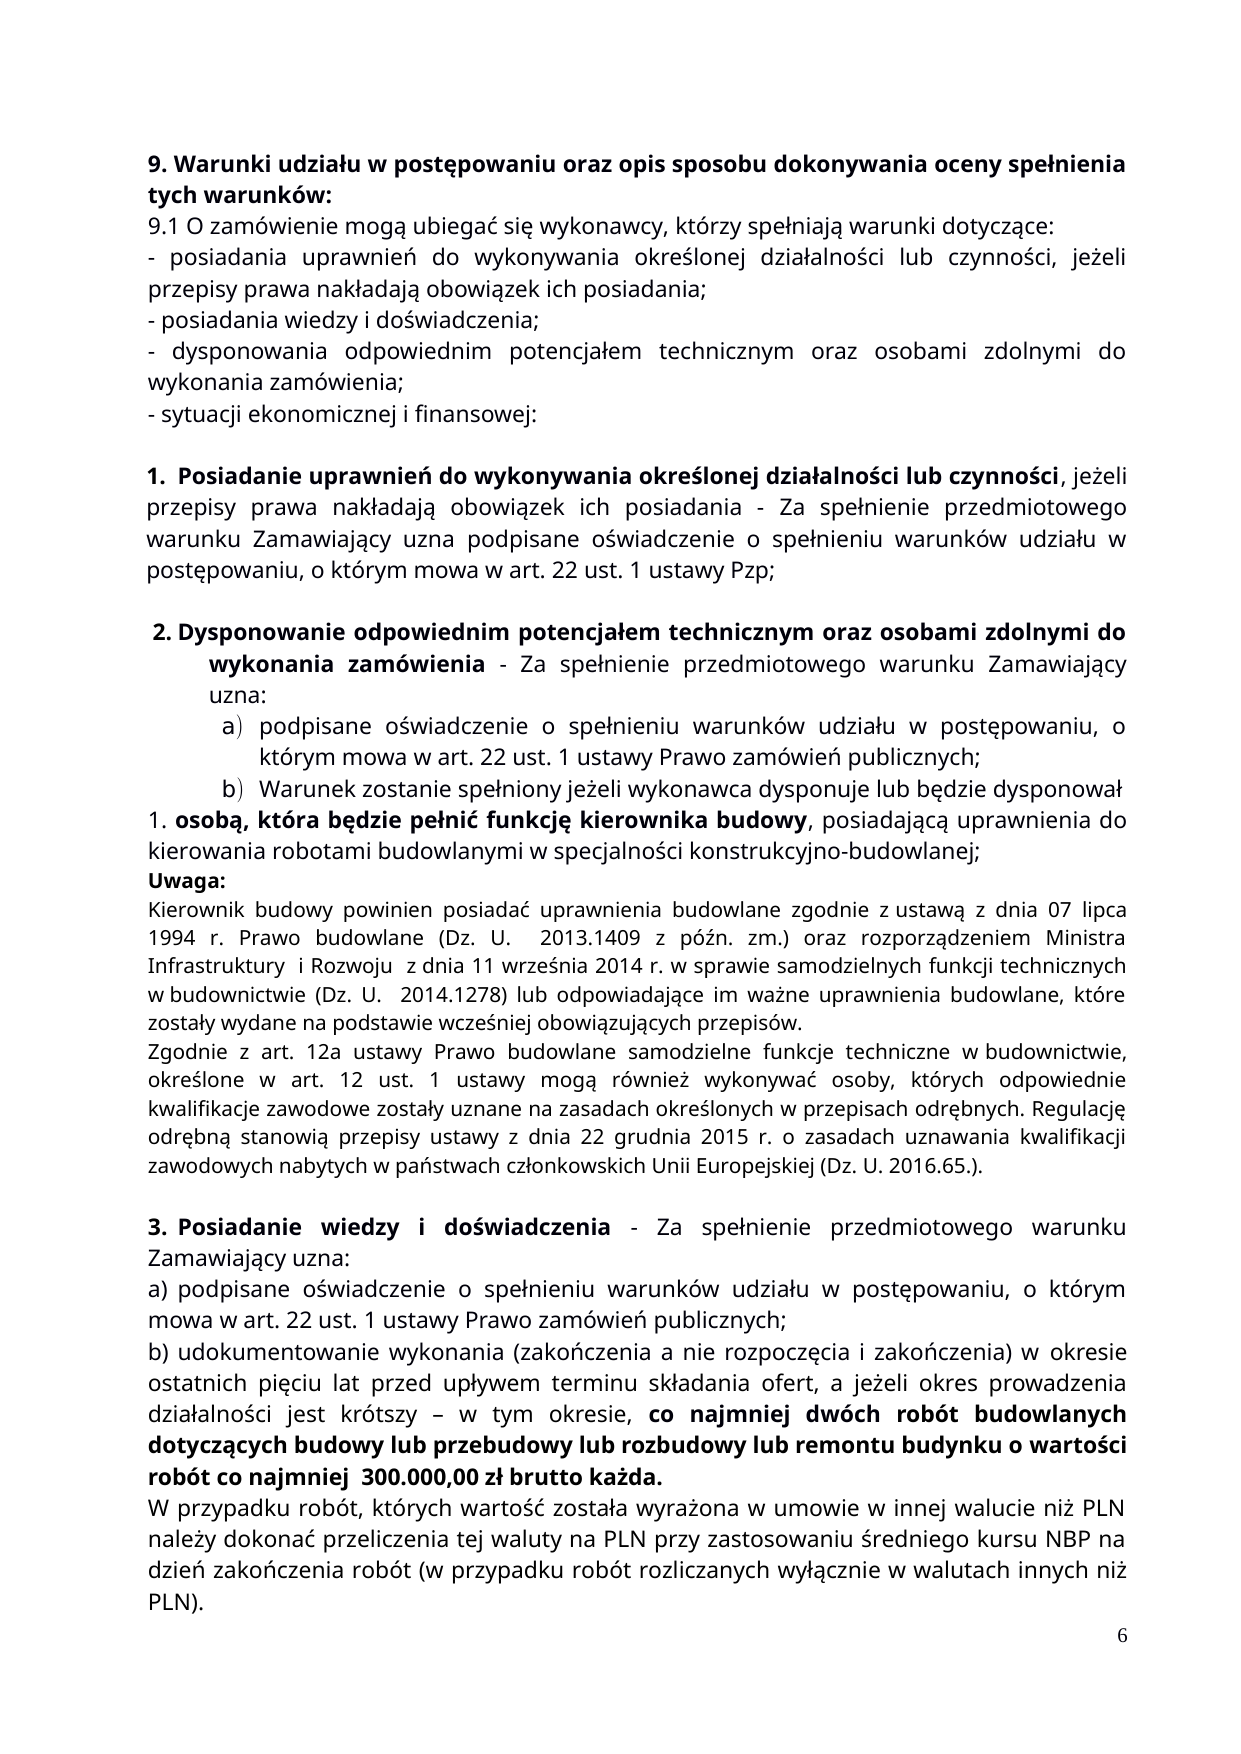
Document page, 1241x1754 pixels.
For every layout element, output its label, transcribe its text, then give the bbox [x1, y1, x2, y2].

list Dysponowanie odpowiednim potencjałem technicznym oraz osobami zdolnymi do wykonania zamówienia - Za spełnienie przedmiotowego warunku Zamawiający uzna: [152, 616, 1127, 710]
text Kierownik budowy powinien posiadać uprawnienia budowlane zgodnie z ustawą z dnia 07 lipca 1994 r. Prawo budowlane (Dz. U. 2013.1409 z późn. zm.) oraz rozporządzeniem Ministra Infrastruktury i Rozwoju z dnia 11 września 2014 r. w sprawie samodzielnych funkcji technicznych w budownictwie (Dz. U. 2014.1278) lub odpowiadające im ważne uprawnienia budowlane, które zostały wydane na podstawie wcześniej obowiązujących przepisów. [148, 895, 1127, 1037]
list udokumentowanie wykonania (zakończenia a nie rozpoczęcia i zakończenia) w okresie ostatnich pięciu lat przed upływem terminu składania ofert, a jeżeli okres prowadzenia działalności jest krótszy – w tym okresie, co najmniej dwóch robót budowlanych dotyczących budowy lub przebudowy lub rozbudowy lub remontu budynku o wartości robót co najmniej 300.000,00 zł brutto każda. [148, 1335, 1127, 1492]
list podpisane oświadczenie o spełnieniu warunków udziału w postępowaniu, o którym mowa w art. 22 ust. 1 ustawy Prawo zamówień publicznych; [148, 1273, 1127, 1335]
text Uwaga: [148, 866, 1127, 895]
list Posiadanie wiedzy i doświadczenia - Za spełnienie przedmiotowego warunku Zamawiający uzna: [148, 1210, 1127, 1273]
text 9.1 O zamówienie mogą ubiegać się wykonawcy, którzy spełniają warunki dotyczące: [148, 210, 1127, 241]
text W przypadku robót, których wartość została wyrażona w umowie w innej walucie niż PLN należy dokonać przeliczenia tej waluty na PLN przy zastosowaniu średniego kursu NBP na dzień zakończenia robót (w przypadku robót rozliczanych wyłącznie w walutach innych niż PLN). [148, 1492, 1127, 1617]
text - sytuacji ekonomicznej i finansowej: [148, 398, 1127, 429]
list Warunek zostanie spełniony jeżeli wykonawca dysponuje lub będzie dysponował [221, 773, 1127, 804]
text 9. Warunki udziału w postępowaniu oraz opis sposobu dokonywania oceny spełnienia tych warunków: [148, 148, 1127, 210]
text - posiadania wiedzy i doświadczenia; [148, 304, 1127, 335]
text - posiadania uprawnień do wykonywania określonej działalności lub czynności, jeżeli przepisy prawa nakładają obowiązek ich posiadania; [148, 241, 1127, 304]
list podpisane oświadczenie o spełnieniu warunków udziału w postępowaniu, o którym mowa w art. 22 ust. 1 ustawy Prawo zamówień publicznych; [221, 710, 1127, 773]
text 1. osobą, która będzie pełnić funkcję kierownika budowy, posiadającą uprawnienia do kierowania robotami budowlanymi w specjalności konstrukcyjno-budowlanej; [148, 804, 1127, 866]
list Posiadanie uprawnień do wykonywania określonej działalności lub czynności, jeżeli przepisy prawa nakładają obowiązek ich posiadania - Za spełnienie przedmiotowego warunku Zamawiający uzna podpisane oświadczenie o spełnieniu warunków udziału w postępowaniu, o którym mowa w art. 22 ust. 1 ustawy Pzp; [146, 460, 1127, 585]
text - dysponowania odpowiednim potencjałem technicznym oraz osobami zdolnymi do wykonania zamówienia; [148, 335, 1127, 398]
text Zgodnie z art. 12a ustawy Prawo budowlane samodzielne funkcje techniczne w budownictwie, określone w art. 12 ust. 1 ustawy mogą również wykonywać osoby, których odpowiednie kwalifikacje zawodowe zostały uznane na zasadach określonych w przepisach odrębnych. Regulację odrębną stanowią przepisy ustawy z dnia 22 grudnia 2015 r. o zasadach uznawania kwalifikacji zawodowych nabytych w państwach członkowskich Unii Europejskiej (Dz. U. 2016.65.). [148, 1037, 1127, 1179]
